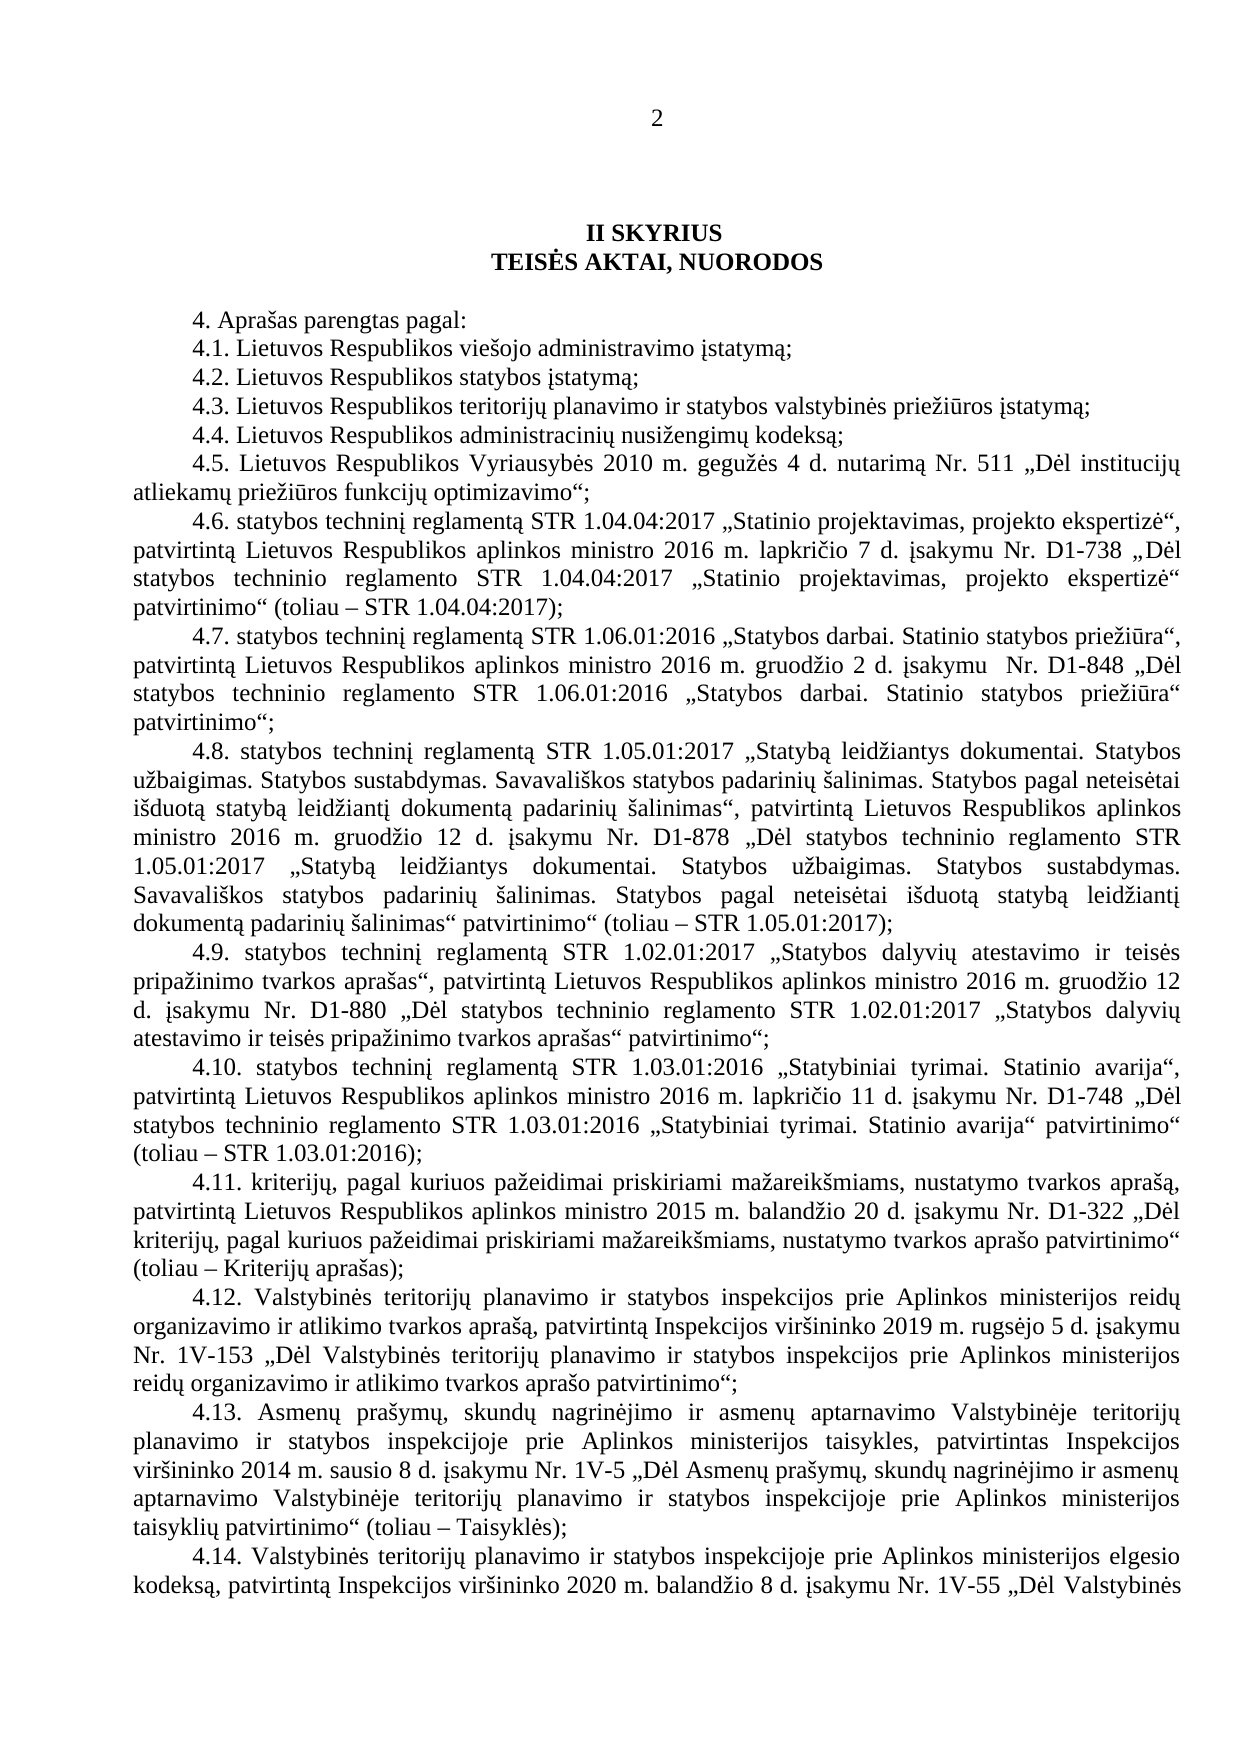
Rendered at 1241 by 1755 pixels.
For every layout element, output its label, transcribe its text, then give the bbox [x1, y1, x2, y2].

text 4.8. statybos techninį reglamentą STR 1.05.01:2017 „Statybą leidžiantys dokumentai. Statybos užbaigimas. Statybos sustabdymas. Savavališkos statybos padarinių šalinimas. Statybos pagal neteisėtai išduotą statybą leidžiantį dokumentą padarinių šalinimas“, patvirtintą Lietuvos Respublikos aplinkos ministro 2016 m. gruodžio 12 d. įsakymu Nr. D1-878 „Dėl statybos techninio reglamento STR 1.05.01:2017 „Statybą leidžiantys dokumentai. Statybos užbaigimas. Statybos sustabdymas. Savavališkos statybos padarinių šalinimas. Statybos pagal neteisėtai išduotą statybą leidžiantį dokumentą padarinių šalinimas“ patvirtinimo“ (toliau – STR 1.05.01:2017); [133, 736, 1181, 937]
text II skyrius [133, 218, 1181, 247]
text 4.10. statybos techninį reglamentą STR 1.03.01:2016 „Statybiniai tyrimai. Statinio avarija“, patvirtintą Lietuvos Respublikos aplinkos ministro 2016 m. lapkričio 11 d. įsakymu Nr. D1-748 „Dėl statybos techninio reglamento STR 1.03.01:2016 „Statybiniai tyrimai. Statinio avarija“ patvirtinimo“ (toliau – STR 1.03.01:2016); [133, 1052, 1181, 1167]
text 4.9. statybos techninį reglamentą STR 1.02.01:2017 „Statybos dalyvių atestavimo ir teisės pripažinimo tvarkos aprašas“, patvirtintą Lietuvos Respublikos aplinkos ministro 2016 m. gruodžio 12 d. įsakymu Nr. D1-880 „Dėl statybos techninio reglamento STR 1.02.01:2017 „Statybos dalyvių atestavimo ir teisės pripažinimo tvarkos aprašas“ patvirtinimo“; [133, 937, 1181, 1052]
text 4.6. statybos techninį reglamentą STR 1.04.04:2017 „Statinio projektavimas, projekto ekspertizė“, patvirtintą Lietuvos Respublikos aplinkos ministro 2016 m. lapkričio 7 d. įsakymu Nr. D1-738 „Dėl statybos techninio reglamento STR 1.04.04:2017 „Statinio projektavimas, projekto ekspertizė“ patvirtinimo“ (toliau – STR 1.04.04:2017); [133, 506, 1181, 621]
text TEISĖS AKTAI, NUORODOS [133, 247, 1181, 276]
text 4.3. Lietuvos Respublikos teritorijų planavimo ir statybos valstybinės priežiūros įstatymą; [133, 391, 1181, 420]
text 4.7. statybos techninį reglamentą STR 1.06.01:2016 „Statybos darbai. Statinio statybos priežiūra“, patvirtintą Lietuvos Respublikos aplinkos ministro 2016 m. gruodžio 2 d. įsakymu Nr. D1-848 „Dėl statybos techninio reglamento STR 1.06.01:2016 „Statybos darbai. Statinio statybos priežiūra“ patvirtinimo“; [133, 621, 1181, 736]
text 4.14. Valstybinės teritorijų planavimo ir statybos inspekcijoje prie Aplinkos ministerijos elgesio kodeksą, patvirtintą Inspekcijos viršininko 2020 m. balandžio 8 d. įsakymu Nr. 1V-55 „Dėl Valstybinės [133, 1541, 1181, 1598]
text 4.13. Asmenų prašymų, skundų nagrinėjimo ir asmenų aptarnavimo Valstybinėje teritorijų planavimo ir statybos inspekcijoje prie Aplinkos ministerijos taisykles, patvirtintas Inspekcijos viršininko 2014 m. sausio 8 d. įsakymu Nr. 1V-5 „Dėl Asmenų prašymų, skundų nagrinėjimo ir asmenų aptarnavimo Valstybinėje teritorijų planavimo ir statybos inspekcijoje prie Aplinkos ministerijos taisyklių patvirtinimo“ (toliau – Taisyklės); [133, 1397, 1181, 1541]
text 4.4. Lietuvos Respublikos administracinių nusižengimų kodeksą; [133, 420, 1181, 448]
text 4.12. Valstybinės teritorijų planavimo ir statybos inspekcijos prie Aplinkos ministerijos reidų organizavimo ir atlikimo tvarkos aprašą, patvirtintą Inspekcijos viršininko 2019 m. rugsėjo 5 d. įsakymu Nr. 1V-153 „Dėl Valstybinės teritorijų planavimo ir statybos inspekcijos prie Aplinkos ministerijos reidų organizavimo ir atlikimo tvarkos aprašo patvirtinimo“; [133, 1282, 1181, 1397]
text 4.11. kriterijų, pagal kuriuos pažeidimai priskiriami mažareikšmiams, nustatymo tvarkos aprašą, patvirtintą Lietuvos Respublikos aplinkos ministro 2015 m. balandžio 20 d. įsakymu Nr. D1-322 „Dėl kriterijų, pagal kuriuos pažeidimai priskiriami mažareikšmiams, nustatymo tvarkos aprašo patvirtinimo“ (toliau – Kriterijų aprašas); [133, 1167, 1181, 1282]
text 4.5. Lietuvos Respublikos Vyriausybės 2010 m. gegužės 4 d. nutarimą Nr. 511 „Dėl institucijų atliekamų priežiūros funkcijų optimizavimo“; [133, 448, 1181, 506]
text 4. Aprašas parengtas pagal: [133, 305, 1181, 333]
text 4.2. Lietuvos Respublikos statybos įstatymą; [133, 362, 1181, 391]
text 4.1. Lietuvos Respublikos viešojo administravimo įstatymą; [133, 333, 1181, 362]
